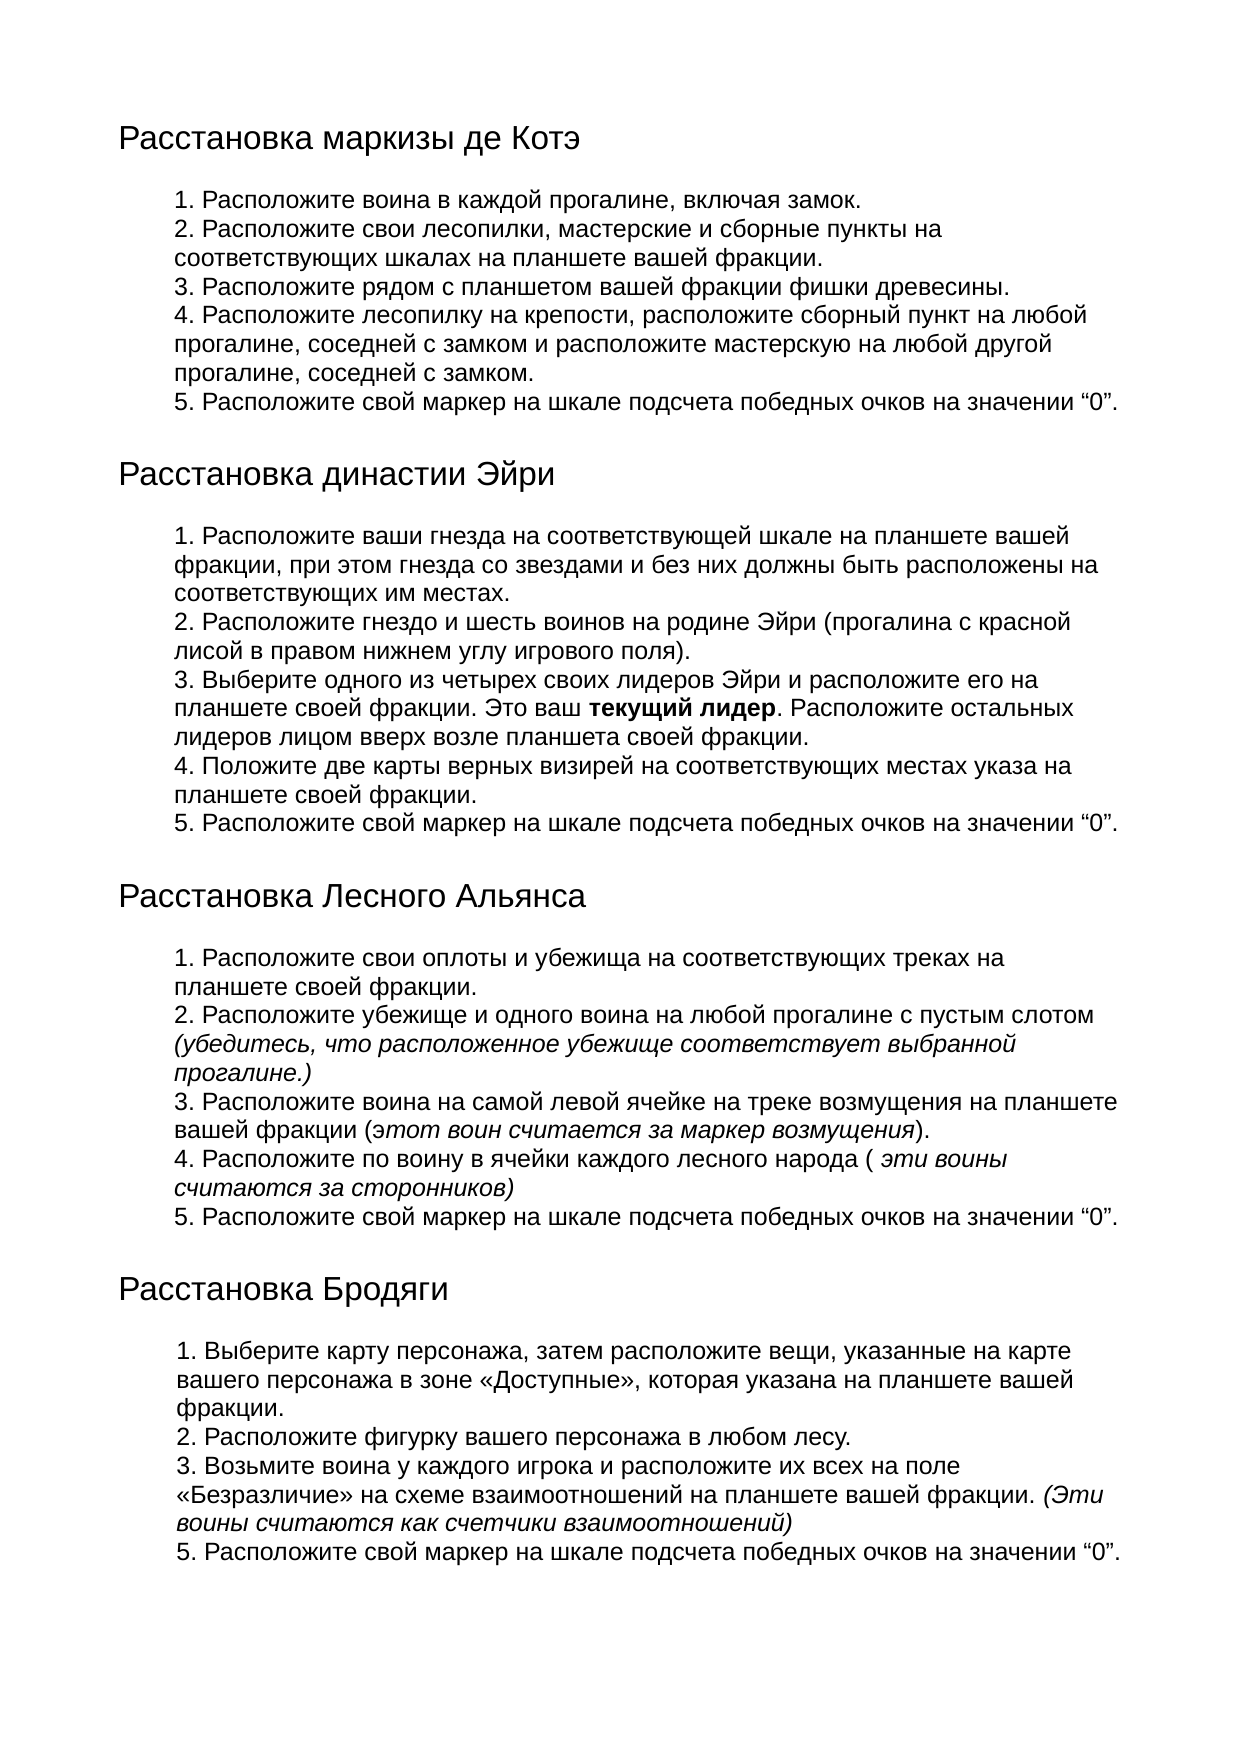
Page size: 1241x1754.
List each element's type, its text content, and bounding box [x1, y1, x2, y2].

text Расстановка маркизы де Котэ [118, 118, 1122, 157]
text 3. Расположите рядом с планшетом вашей фракции фишки древесины. [174, 272, 1122, 300]
text 1. Выберите карту персонажа, затем расположите вещи, указанные на карте вашего персонажа в зоне «Доступные», которая указана на планшете вашей фракции. [176, 1336, 1122, 1422]
text 2. Расположите свои лесопилки, мастерские и сборные пункты на соответствующих шкалах на планшете вашей фракции. [174, 214, 1122, 272]
text 2. Расположите убежище и одного воина на любой прогалине с пустым слотом (убедитесь, что расположенное убежище соответствует выбранной прогалине.) [174, 1000, 1122, 1087]
text Расстановка Лесного Альянса [118, 876, 1122, 914]
text 3. Возьмите воина у каждого игрока и расположите их всех на поле «Безразличие» на схеме взаимоотношений на планшете вашей фракции. (Эти воины считаются как счетчики взаимоотношений) [176, 1451, 1122, 1537]
text 1. Расположите свои оплоты и убежища на соответствующих треках на планшете своей фракции. [174, 943, 1122, 1000]
text 3. Выберите одного из четырех своих лидеров Эйри и расположите его на планшете своей фракции. Это ваш текущий лидер. Расположите остальных лидеров лицом вверх возле планшета своей фракции. [174, 665, 1122, 751]
text 5. Расположите свой маркер на шкале подсчета победных очков на значении “0”. [174, 808, 1122, 837]
text 4. Расположите по воину в ячейки каждого лесного народа ( эти воины считаются за сторонников) [174, 1144, 1122, 1202]
text Расстановка династии Эйри [118, 454, 1122, 492]
text 3. Расположите воина на самой левой ячейке на треке возмущения на планшете вашей фракции (этот воин считается за маркер возмущения). [174, 1087, 1122, 1144]
text 1. Расположите ваши гнезда на соответствующей шкале на планшете вашей фракции, при этом гнезда со звездами и без них должны быть расположены на соответствующих им местах. [174, 521, 1122, 607]
text 5. Расположите свой маркер на шкале подсчета победных очков на значении “0”. [174, 1202, 1122, 1230]
text 5. Расположите свой маркер на шкале подсчета победных очков на значении “0”. [176, 1537, 1122, 1566]
text 1. Расположите воина в каждой прогалине, включая замок. [174, 185, 1122, 214]
text 4. Расположите лесопилку на крепости, расположите сборный пункт на любой прогалине, соседней с замком и расположите мастерскую на любой другой прогалине, соседней с замком. [174, 300, 1122, 387]
text 2. Расположите гнездо и шесть воинов на родине Эйри (прогалина с красной лисой в правом нижнем углу игрового поля). [174, 607, 1122, 665]
text 2. Расположите фигурку вашего персонажа в любом лесу. [176, 1422, 1122, 1451]
text 5. Расположите свой маркер на шкале подсчета победных очков на значении “0”. [174, 387, 1122, 415]
text Расстановка Бродяги [118, 1269, 1122, 1307]
text 4. Положите две карты верных визирей на соответствующих местах указа на планшете своей фракции. [174, 751, 1122, 808]
